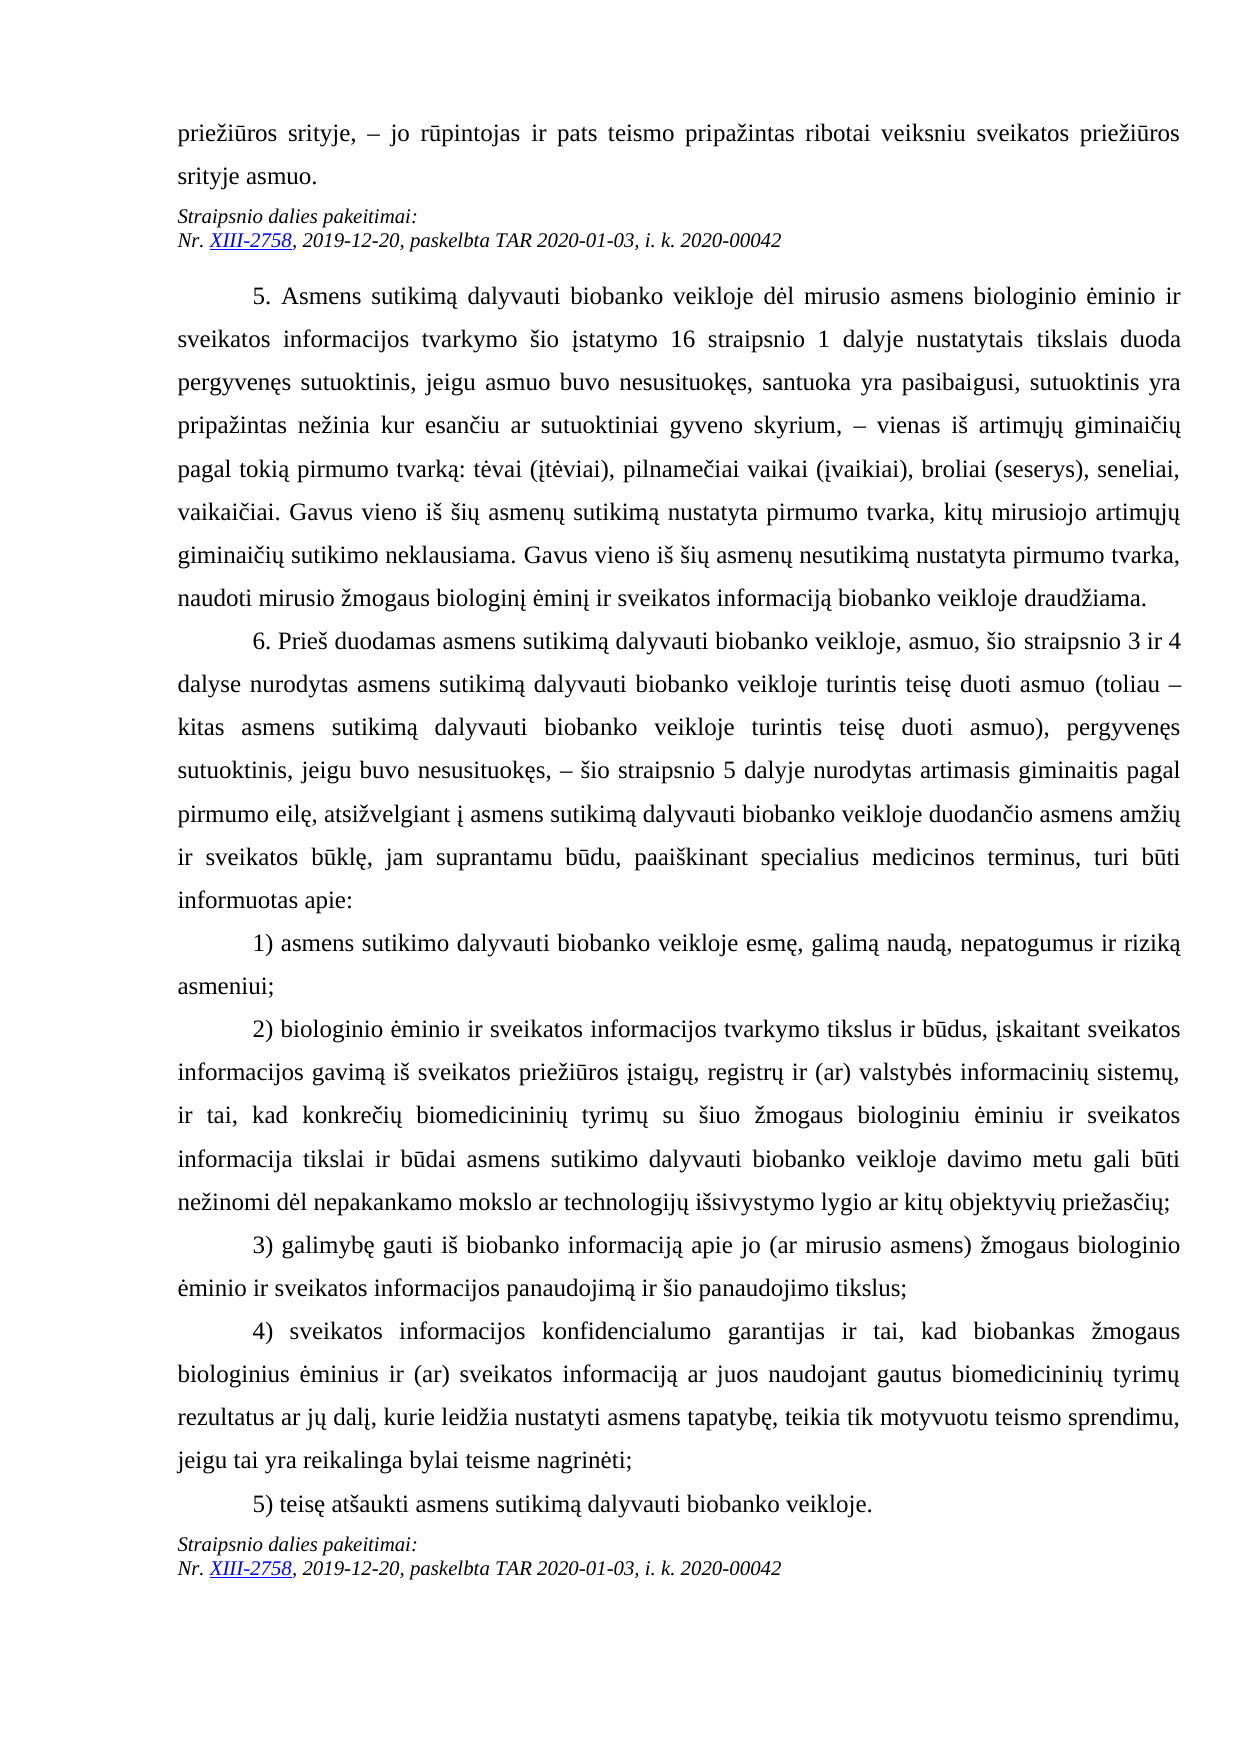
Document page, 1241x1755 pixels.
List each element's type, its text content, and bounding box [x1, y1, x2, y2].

text Straipsnio dalies pakeitimai: [177, 204, 1181, 228]
text priežiūros srityje, – jo rūpintojas ir pats teismo pripažintas ribotai veiksniu sveikatos priežiūros srityje asmuo. [177, 118, 1181, 190]
text 2) biologinio ėminio ir sveikatos informacijos tvarkymo tikslus ir būdus, įskaitant sveikatos informacijos gavimą iš sveikatos priežiūros įstaigų, registrų ir (ar) valstybės informacinių sistemų, ir tai, kad konkrečių biomedicininių tyrimų su šiuo žmogaus biologiniu ėminiu ir sveikatos informacija tikslai ir būdai asmens sutikimo dalyvauti biobanko veikloje davimo metu gali būti nežinomi dėl nepakankamo mokslo ar technologijų išsivystymo lygio ar kitų objektyvių priežasčių; [177, 1014, 1181, 1216]
text 5) teisę atšaukti asmens sutikimą dalyvauti biobanko veikloje. [177, 1489, 1181, 1517]
text Straipsnio dalies pakeitimai: [177, 1532, 1181, 1556]
text 6. Prieš duodamas asmens sutikimą dalyvauti biobanko veikloje, asmuo, šio straipsnio 3 ir 4 dalyse nurodytas asmens sutikimą dalyvauti biobanko veikloje turintis teisę duoti asmuo (toliau – kitas asmens sutikimą dalyvauti biobanko veikloje turintis teisę duoti asmuo), pergyvenęs sutuoktinis, jeigu buvo nesusituokęs, – šio straipsnio 5 dalyje nurodytas artimasis giminaitis pagal pirmumo eilę, atsižvelgiant į asmens sutikimą dalyvauti biobanko veikloje duodančio asmens amžių ir sveikatos būklę, jam suprantamu būdu, paaiškinant specialius medicinos terminus, turi būti informuotas apie: [177, 626, 1181, 914]
text 1) asmens sutikimo dalyvauti biobanko veikloje esmę, galimą naudą, nepatogumus ir riziką asmeniui; [177, 928, 1181, 1000]
text 5. Asmens sutikimą dalyvauti biobanko veikloje dėl mirusio asmens biologinio ėminio ir sveikatos informacijos tvarkymo šio įstatymo 16 straipsnio 1 dalyje nustatytais tikslais duoda pergyvenęs sutuoktinis, jeigu asmuo buvo nesusituokęs, santuoka yra pasibaigusi, sutuoktinis yra pripažintas nežinia kur esančiu ar sutuoktiniai gyveno skyrium, – vienas iš artimųjų giminaičių pagal tokią pirmumo tvarką: tėvai (įtėviai), pilnamečiai vaikai (įvaikiai), broliai (seserys), seneliai, vaikaičiai. Gavus vieno iš šių asmenų sutikimą nustatyta pirmumo tvarka, kitų mirusiojo artimųjų giminaičių sutikimo neklausiama. Gavus vieno iš šių asmenų nesutikimą nustatyta pirmumo tvarka, naudoti mirusio žmogaus biologinį ėminį ir sveikatos informaciją biobanko veikloje draudžiama. [177, 281, 1181, 612]
text Nr. XIII-2758, 2019-12-20, paskelbta TAR 2020-01-03, i. k. 2020-00042 [177, 1556, 1181, 1580]
text 3) galimybę gauti iš biobanko informaciją apie jo (ar mirusio asmens) žmogaus biologinio ėminio ir sveikatos informacijos panaudojimą ir šio panaudojimo tikslus; [177, 1230, 1181, 1302]
text Nr. XIII-2758, 2019-12-20, paskelbta TAR 2020-01-03, i. k. 2020-00042 [177, 228, 1181, 252]
text 4) sveikatos informacijos konfidencialumo garantijas ir tai, kad biobankas žmogaus biologinius ėminius ir (ar) sveikatos informaciją ar juos naudojant gautus biomedicininių tyrimų rezultatus ar jų dalį, kurie leidžia nustatyti asmens tapatybę, teikia tik motyvuotu teismo sprendimu, jeigu tai yra reikalinga bylai teisme nagrinėti; [177, 1316, 1181, 1474]
